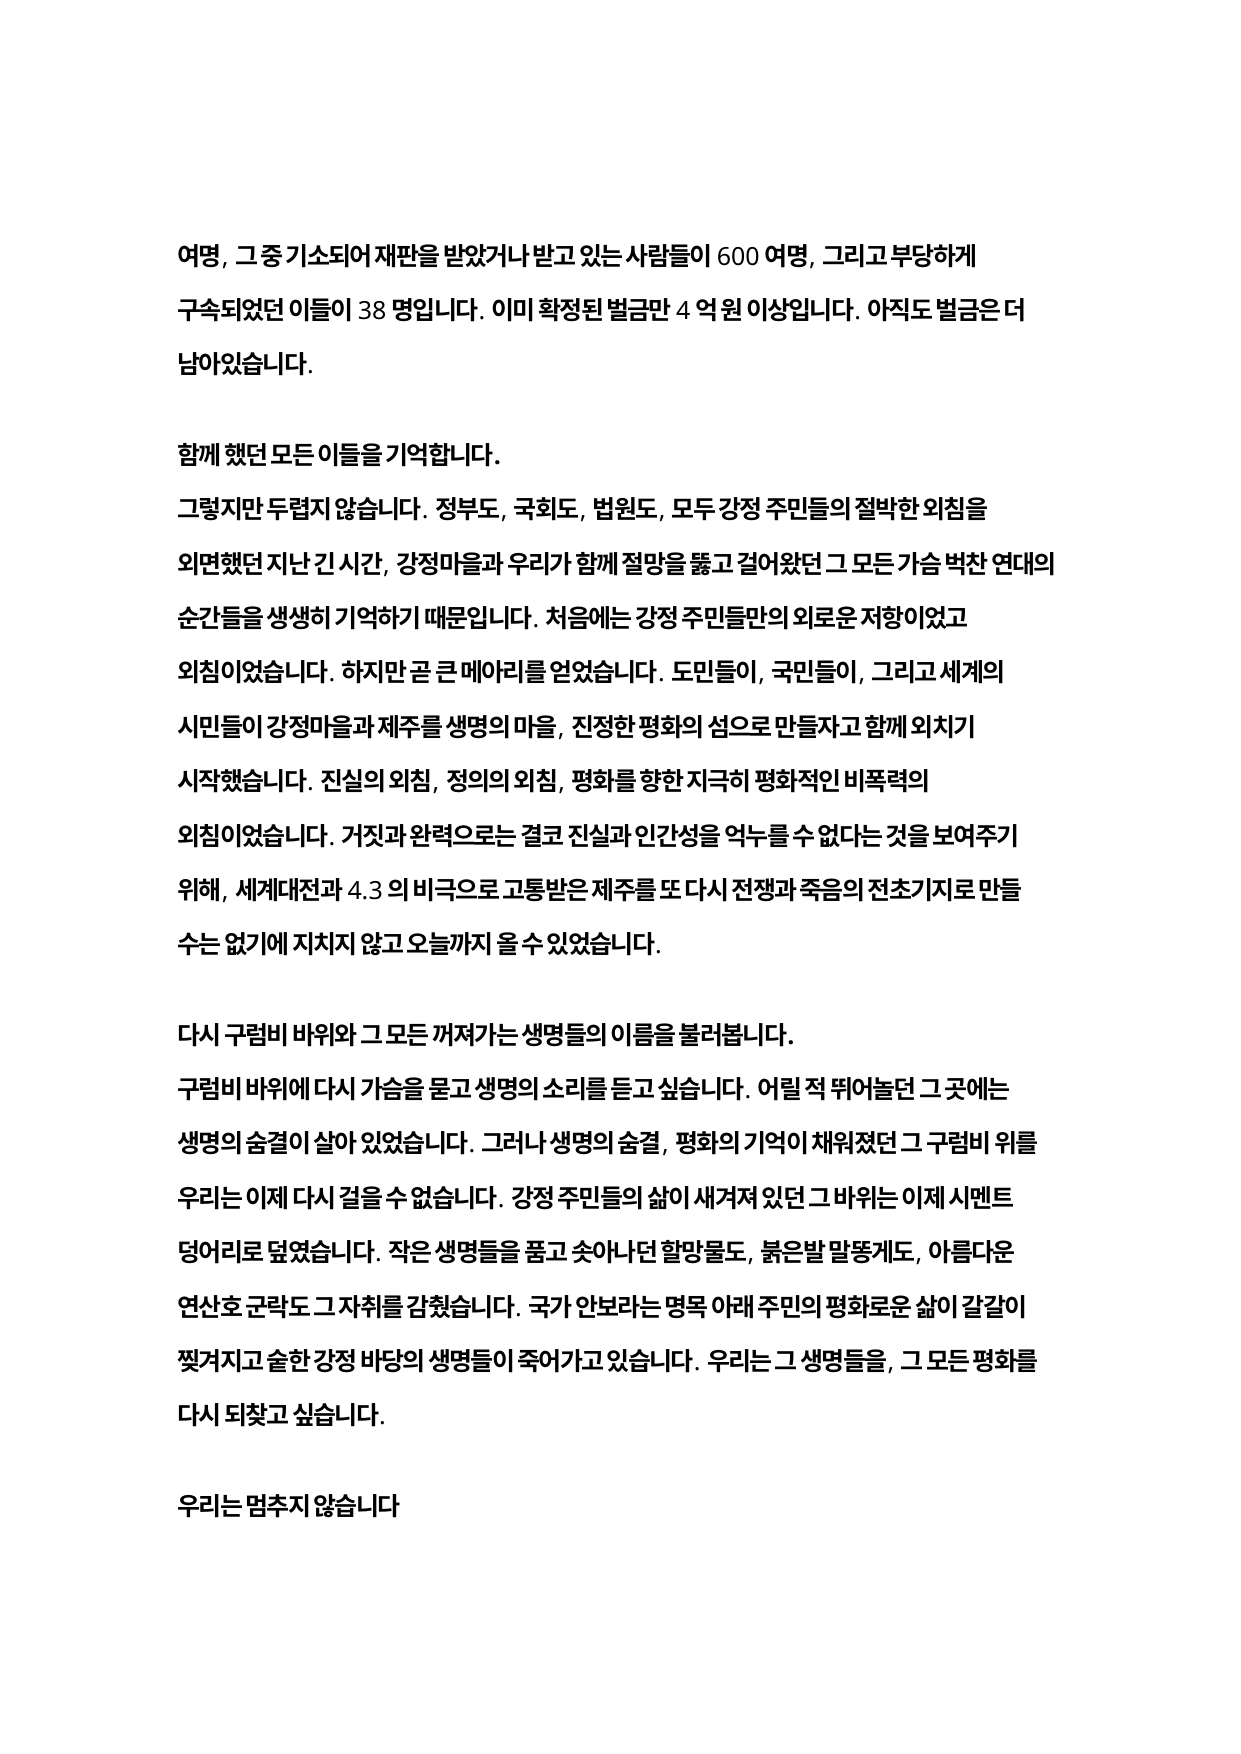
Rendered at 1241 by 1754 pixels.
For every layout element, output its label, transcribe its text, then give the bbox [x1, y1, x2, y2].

text 그렇지만 두렵지 않습니다. 정부도, 국회도, 법원도, 모두 강정 주민들의 절박한 외침을 외면했던 지난 긴 시간, 강정마을과 우리가 함께 절망을 뚫고 걸어왔던 그 모든 가슴 벅찬 연대의 순간들을 생생히 기억하기 때문입니다. 처음에는 강정 주민들만의 외로운 저항이었고 외침이었습니다. 하지만 곧 큰 메아리를 얻었습니다. 도민들이, 국민들이, 그리고 세계의 시민들이 강정마을과 제주를 생명의 마을, 진정한 평화의 섬으로 만들자고 함께 외치기 시작했습니다. 진실의 외침, 정의의 외침, 평화를 향한 지극히 평화적인 비폭력의 외침이었습니다. 거짓과 완력으로는 결코 진실과 인간성을 억누를 수 없다는 것을 보여주기 위해, 세계대전과 4.3의 비극으로 고통받은 제주를 또 다시 전쟁과 죽음의 전초기지로 만들 수는 없기에 지치지 않고 오늘까지 올 수 있었습니다. [177, 490, 1063, 961]
text 우리는 멈추지 않습니다 [177, 1486, 1063, 1522]
text 다시 구럼비 바위와 그 모든 꺼져가는 생명들의 이름을 불러봅니다. [177, 1015, 1063, 1051]
text 구럼비 바위에 다시 가슴을 묻고 생명의 소리를 듣고 싶습니다. 어릴 적 뛰어놀던 그 곳에는 생명의 숨결이 살아 있었습니다. 그러나 생명의 숨결, 평화의 기억이 채워졌던 그 구럼비 위를 우리는 이제 다시 걸을 수 없습니다. 강정 주민들의 삶이 새겨져 있던 그 바위는 이제 시멘트 덩어리로 덮였습니다. 작은 생명들을 품고 솟아나던 할망물도, 붉은발 말똥게도, 아름다운 연산호 군락도 그 자취를 감췄습니다. 국가 안보라는 명목 아래 주민의 평화로운 삶이 갈갈이 찢겨지고 숱한 강정 바당의 생명들이 죽어가고 있습니다. 우리는 그 생명들을, 그 모든 평화를 다시 되찾고 싶습니다. [177, 1069, 1063, 1432]
text 여명, 그 중 기소되어 재판을 받았거나 받고 있는 사람들이 600여명, 그리고 부당하게 구속되었던 이들이 38명입니다. 이미 확정된 벌금만 4억 원 이상입니다. 아직도 벌금은 더 남아있습니다. [177, 236, 1063, 381]
text 함께 했던 모든 이들을 기억합니다. [177, 435, 1063, 472]
